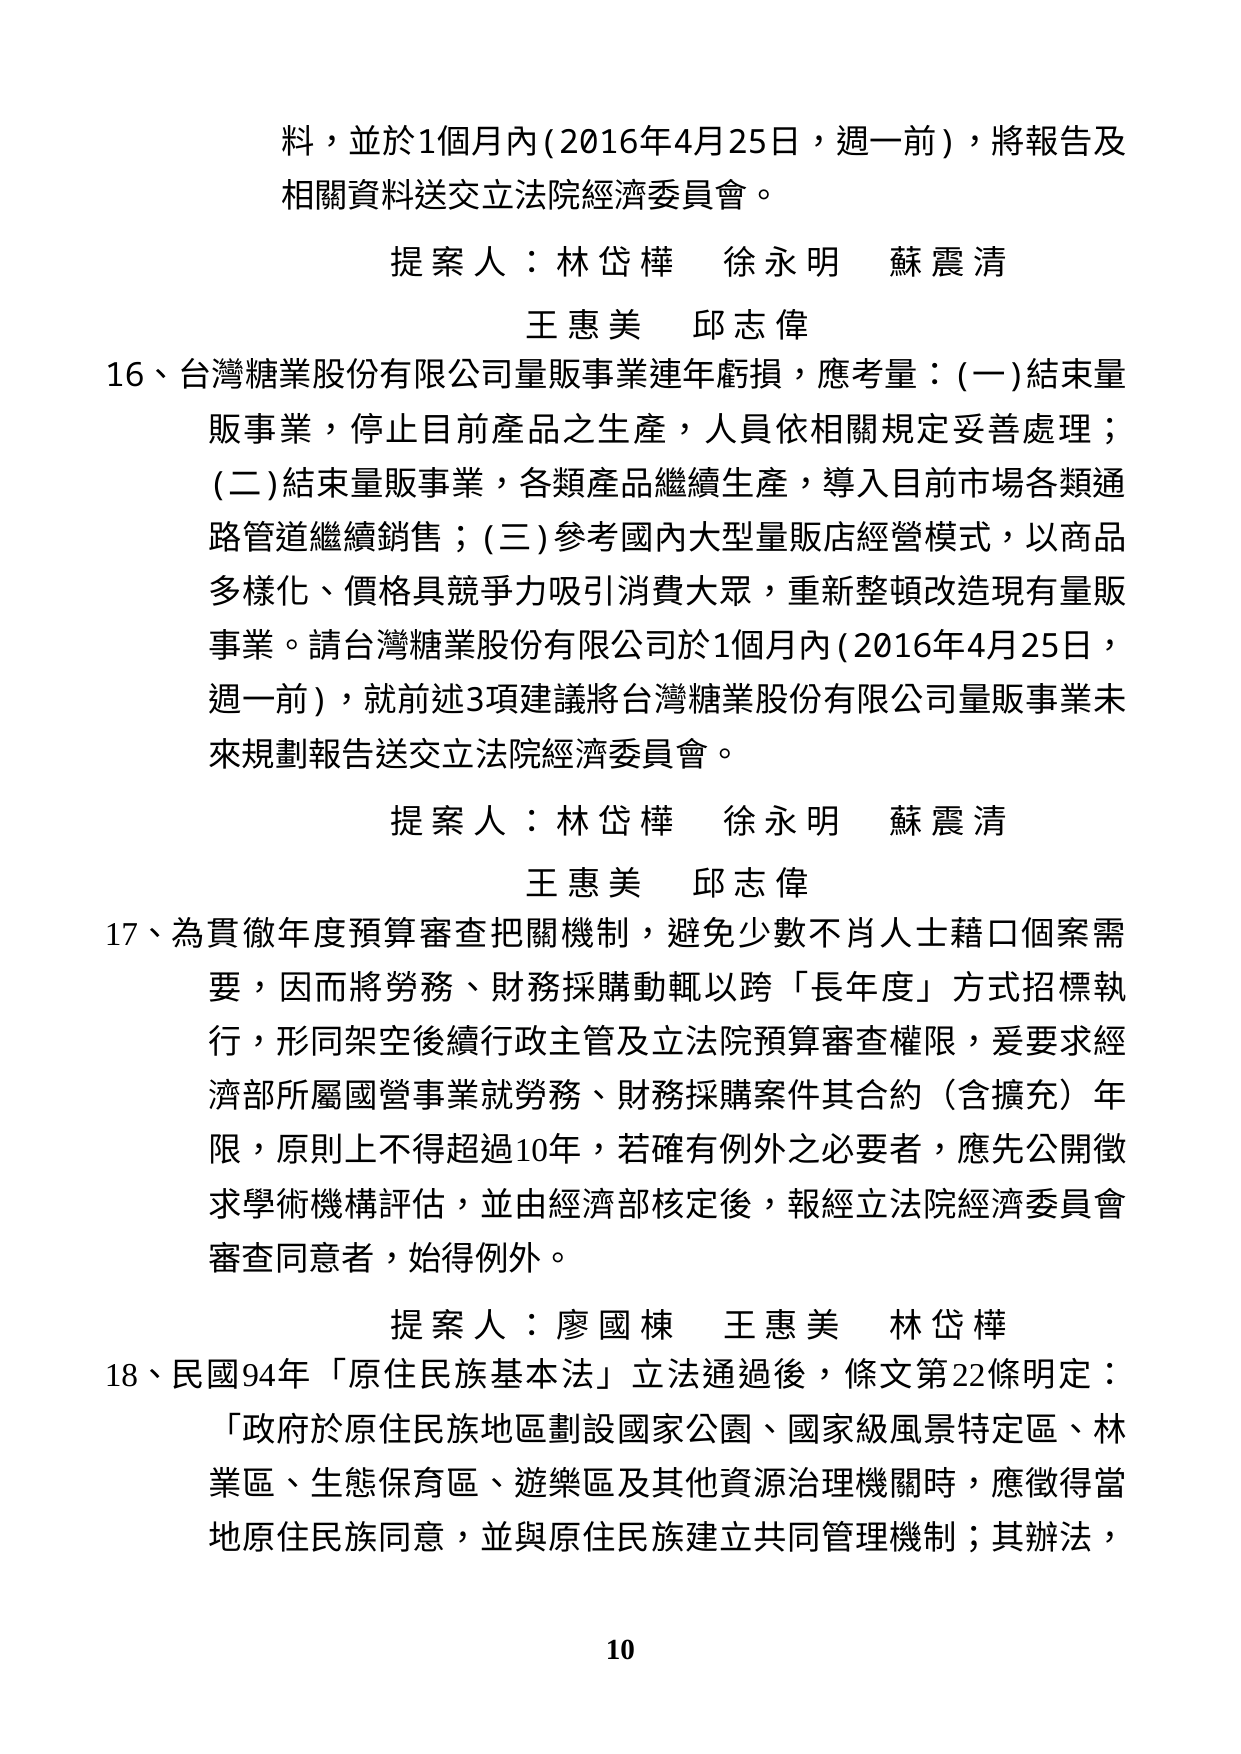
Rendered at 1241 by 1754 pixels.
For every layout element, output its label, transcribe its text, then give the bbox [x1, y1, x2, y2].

list 為貫徹年度預算審查把關機制，避免少數不肖人士藉口個案需要，因而將勞務、財務採購動輒以跨「長年度」方式招標執行，形同架空後續行政主管及立法院預算審查權限，爰要求經濟部所屬國營事業就勞務、財務採購案件其合約（含擴充）年限，原則上不得超過10年，若確有例外之必要者，應先公開徵求學術機構評估，並由經濟部核定後，報經立法院經濟委員會審查同意者，始得例外。 [104, 902, 1127, 1281]
list 民國94年「原住民族基本法」立法通過後，條文第22條明定：「政府於原住民族地區劃設國家公園、國家級風景特定區、林業區、生態保育區、遊樂區及其他資源治理機關時，應徵得當地原住民族同意，並與原住民族建立共同管理機制；其辦法， [104, 1343, 1127, 1560]
text 提案人：林岱樺 徐永明 蘇震清 王惠美 邱志偉 [381, 777, 1032, 902]
list 台灣糖業股份有限公司量販事業連年虧損，應考量：(一)結束量販事業，停止目前產品之生產，人員依相關規定妥善處理；(二)結束量販事業，各類產品繼續生產，導入目前市場各類通路管道繼續銷售；(三)參考國內大型量販店經營模式，以商品多樣化、價格具競爭力吸引消費大眾，重新整頓改造現有量販事業。請台灣糖業股份有限公司於1個月內(2016年4月25日，週一前)，就前述3項建議將台灣糖業股份有限公司量販事業未來規劃報告送交立法院經濟委員會。 [104, 343, 1127, 777]
text 提案人：廖國棟 王惠美 林岱樺 [381, 1281, 1032, 1343]
text 料，並於1個月內(2016年4月25日，週一前)，將報告及相關資料送交立法院經濟委員會。 [209, 110, 1127, 218]
text 提案人：林岱樺 徐永明 蘇震清 王惠美 邱志偉 [381, 218, 1032, 343]
